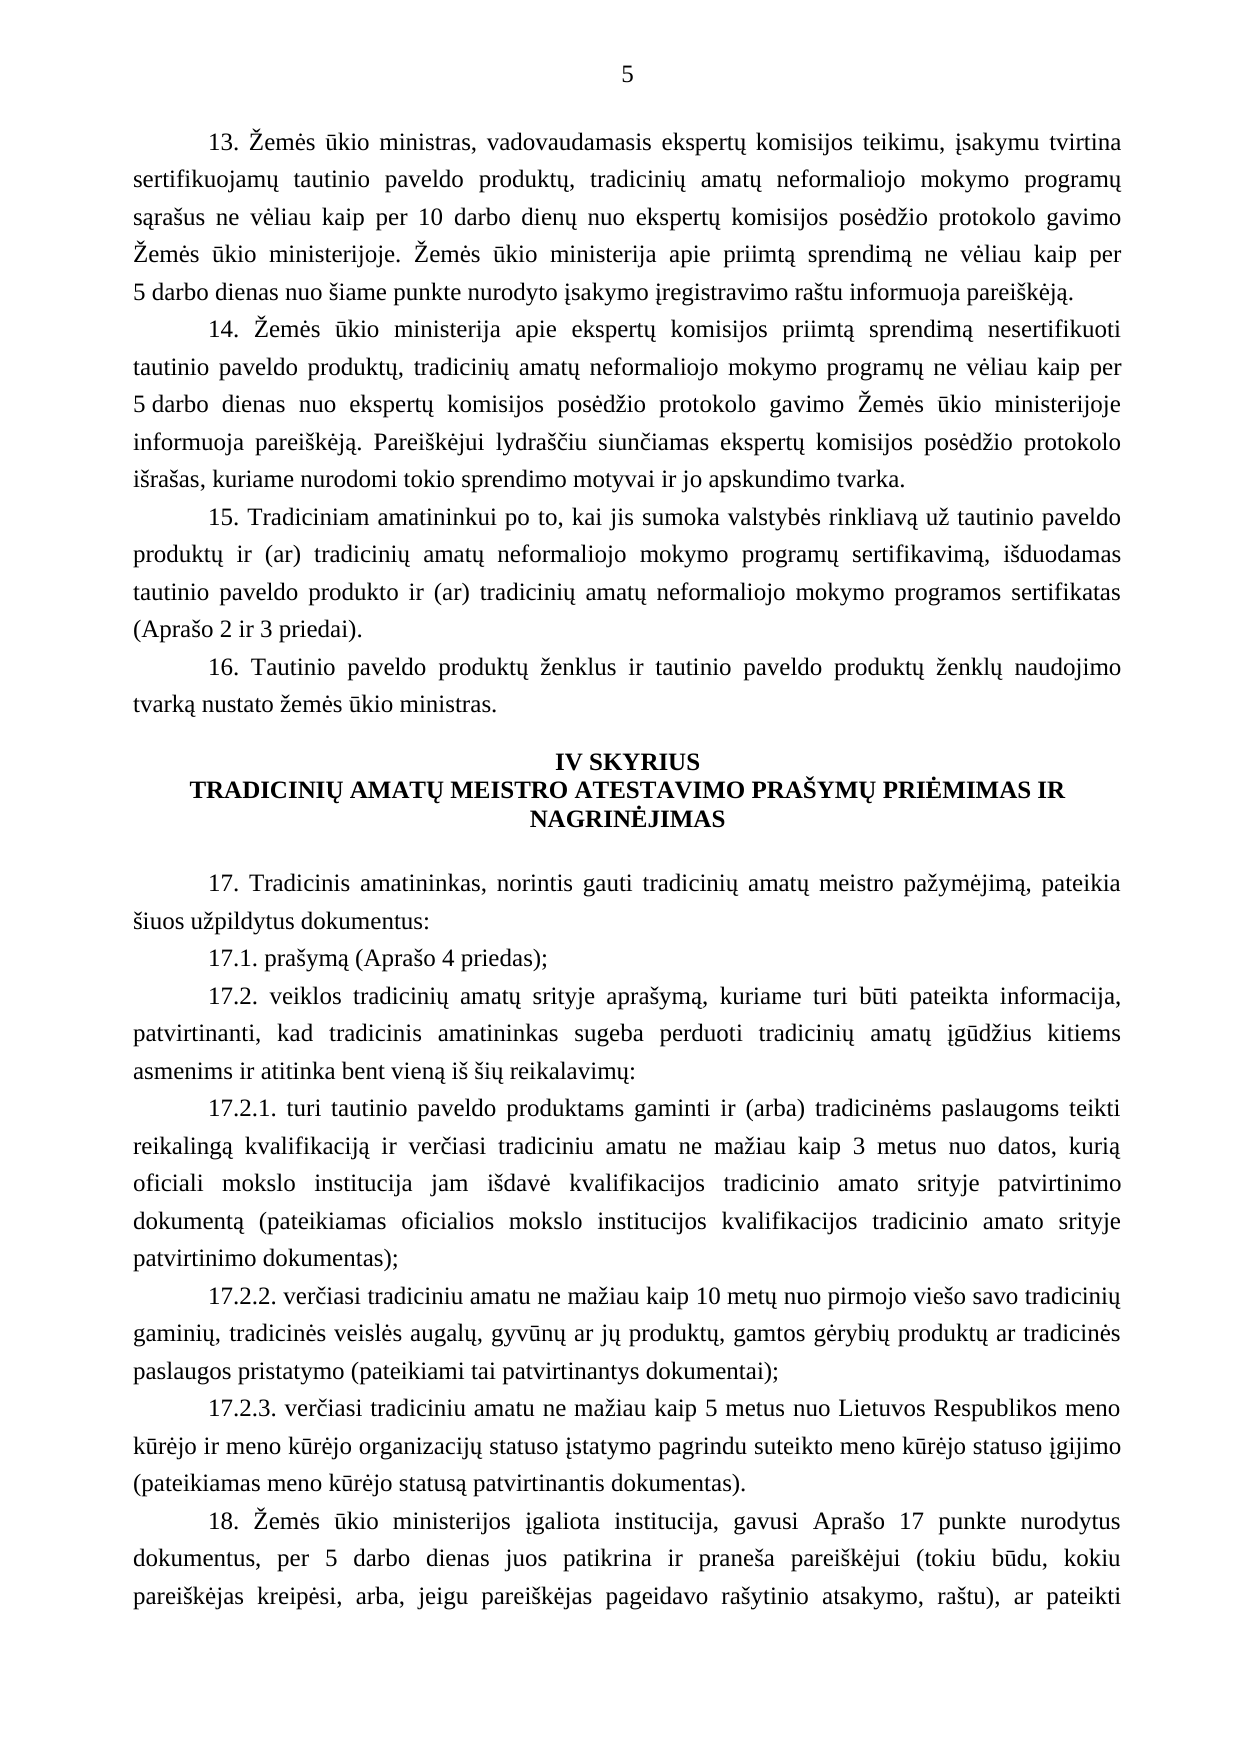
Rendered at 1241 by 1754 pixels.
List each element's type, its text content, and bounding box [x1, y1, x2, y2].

text 17. Tradicinis amatininkas, norintis gauti tradicinių amatų meistro pažymėjimą, pateikia šiuos užpildytus dokumentus: [133, 859, 1122, 934]
text TRADICINIŲ AMATŲ MEISTRO ATESTAVIMO PRAŠYMŲ PRIĖMIMAS IR NAGRINĖJIMAS [133, 776, 1122, 833]
text 18. Žemės ūkio ministerijos įgaliota institucija, gavusi Aprašo 17 punkte nurodytus dokumentus, per 5 darbo dienas juos patikrina ir praneša pareiškėjui (tokiu būdu, kokiu pareiškėjas kreipėsi, arba, jeigu pareiškėjas pageidavo rašytinio atsakymo, raštu), ar pateikti [133, 1497, 1122, 1609]
text 17.1. prašymą (Aprašo 4 priedas); [133, 934, 1122, 972]
text 17.2.1. turi tautinio paveldo produktams gaminti ir (arba) tradicinėms paslaugoms teikti reikalingą kvalifikaciją ir verčiasi tradiciniu amatu ne mažiau kaip 3 metus nuo datos, kurią oficiali mokslo institucija jam išdavė kvalifikacijos tradicinio amato srityje patvirtinimo dokumentą (pateikiamas oficialios mokslo institucijos kvalifikacijos tradicinio amato srityje patvirtinimo dokumentas); [133, 1084, 1122, 1272]
text 17.2. veiklos tradicinių amatų srityje aprašymą, kuriame turi būti pateikta informacija, patvirtinanti, kad tradicinis amatininkas sugeba perduoti tradicinių amatų įgūdžius kitiems asmenims ir atitinka bent vieną iš šių reikalavimų: [133, 972, 1122, 1084]
text 16. Tautinio paveldo produktų ženklus ir tautinio paveldo produktų ženklų naudojimo tvarką nustato žemės ūkio ministras. [133, 643, 1122, 718]
text 15. Tradiciniam amatininkui po to, kai jis sumoka valstybės rinkliavą už tautinio paveldo produktų ir (ar) tradicinių amatų neformaliojo mokymo programų sertifikavimą, išduodamas tautinio paveldo produkto ir (ar) tradicinių amatų neformaliojo mokymo programos sertifikatas (Aprašo 2 ir 3 priedai). [133, 493, 1122, 643]
text 17.2.2. verčiasi tradiciniu amatu ne mažiau kaip 10 metų nuo pirmojo viešo savo tradicinių gaminių, tradicinės veislės augalų, gyvūnų ar jų produktų, gamtos gėrybių produktų ar tradicinės paslaugos pristatymo (pateikiami tai patvirtinantys dokumentai); [133, 1272, 1122, 1384]
text 14. Žemės ūkio ministerija apie ekspertų komisijos priimtą sprendimą nesertifikuoti tautinio paveldo produktų, tradicinių amatų neformaliojo mokymo programų ne vėliau kaip per 5 darbo dienas nuo ekspertų komisijos posėdžio protokolo gavimo Žemės ūkio ministerijoje informuoja pareiškėją. Pareiškėjui lydraščiu siunčiamas ekspertų komisijos posėdžio protokolo išrašas, kuriame nurodomi tokio sprendimo motyvai ir jo apskundimo tvarka. [133, 306, 1122, 493]
text 17.2.3. verčiasi tradiciniu amatu ne mažiau kaip 5 metus nuo Lietuvos Respublikos meno kūrėjo ir meno kūrėjo organizacijų statuso įstatymo pagrindu suteikto meno kūrėjo statuso įgijimo (pateikiamas meno kūrėjo statusą patvirtinantis dokumentas). [133, 1384, 1122, 1497]
text 13. Žemės ūkio ministras, vadovaudamasis ekspertų komisijos teikimu, įsakymu tvirtina sertifikuojamų tautinio paveldo produktų, tradicinių amatų neformaliojo mokymo programų sąrašus ne vėliau kaip per 10 darbo dienų nuo ekspertų komisijos posėdžio protokolo gavimo Žemės ūkio ministerijoje. Žemės ūkio ministerija apie priimtą sprendimą ne vėliau kaip per 5 darbo dienas nuo šiame punkte nurodyto įsakymo įregistravimo raštu informuoja pareiškėją. [133, 118, 1122, 306]
text IV SKYRIUS [133, 747, 1122, 776]
